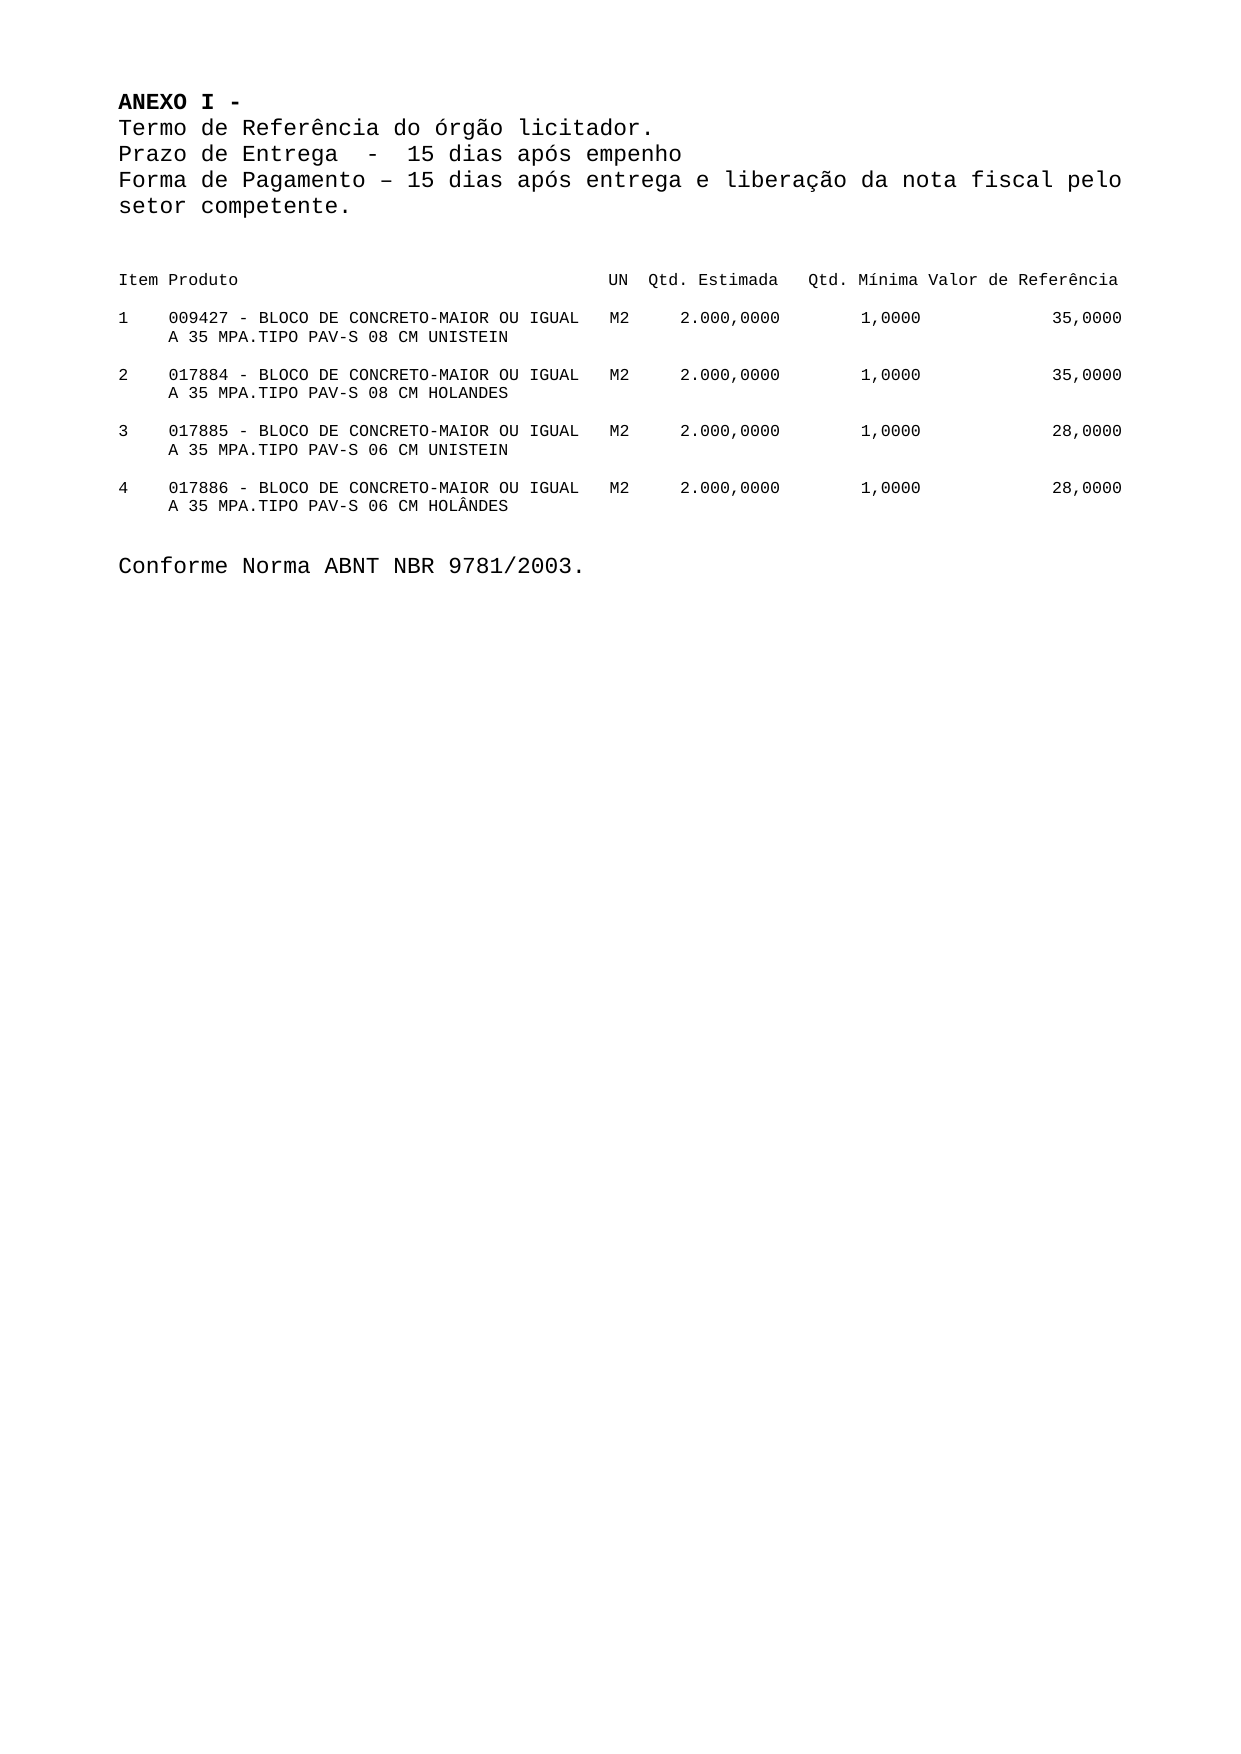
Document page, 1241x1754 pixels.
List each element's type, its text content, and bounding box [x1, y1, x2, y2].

text Forma de Pagamento – 15 dias após entrega e liberação da nota fiscal pelo setor competente. [118, 168, 1122, 220]
text Item Produto UN Qtd. Estimada Qtd. Mínima Valor de Referência [118, 272, 1122, 291]
text ANEXO I - [118, 90, 1122, 116]
text Prazo de Entrega - 15 dias após empenho [118, 142, 1122, 168]
text Termo de Referência do órgão licitador. [118, 116, 1122, 142]
text 4 017886 - BLOCO DE CONCRETO-MAIOR OU IGUAL M2 2.000,0000 1,0000 28,0000 A 35 MPA.TIPO PAV-S 06 CM HOLÂNDES [118, 460, 1122, 517]
text 2 017884 - BLOCO DE CONCRETO-MAIOR OU IGUAL M2 2.000,0000 1,0000 35,0000 A 35 MPA.TIPO PAV-S 08 CM HOLANDES [118, 347, 1122, 404]
text 1 009427 - BLOCO DE CONCRETO-MAIOR OU IGUAL M2 2.000,0000 1,0000 35,0000 A 35 MPA.TIPO PAV-S 08 CM UNISTEIN [118, 291, 1122, 347]
text Conforme Norma ABNT NBR 9781/2003. [118, 554, 1122, 581]
text 3 017885 - BLOCO DE CONCRETO-MAIOR OU IGUAL M2 2.000,0000 1,0000 28,0000 A 35 MPA.TIPO PAV-S 06 CM UNISTEIN [118, 404, 1122, 460]
